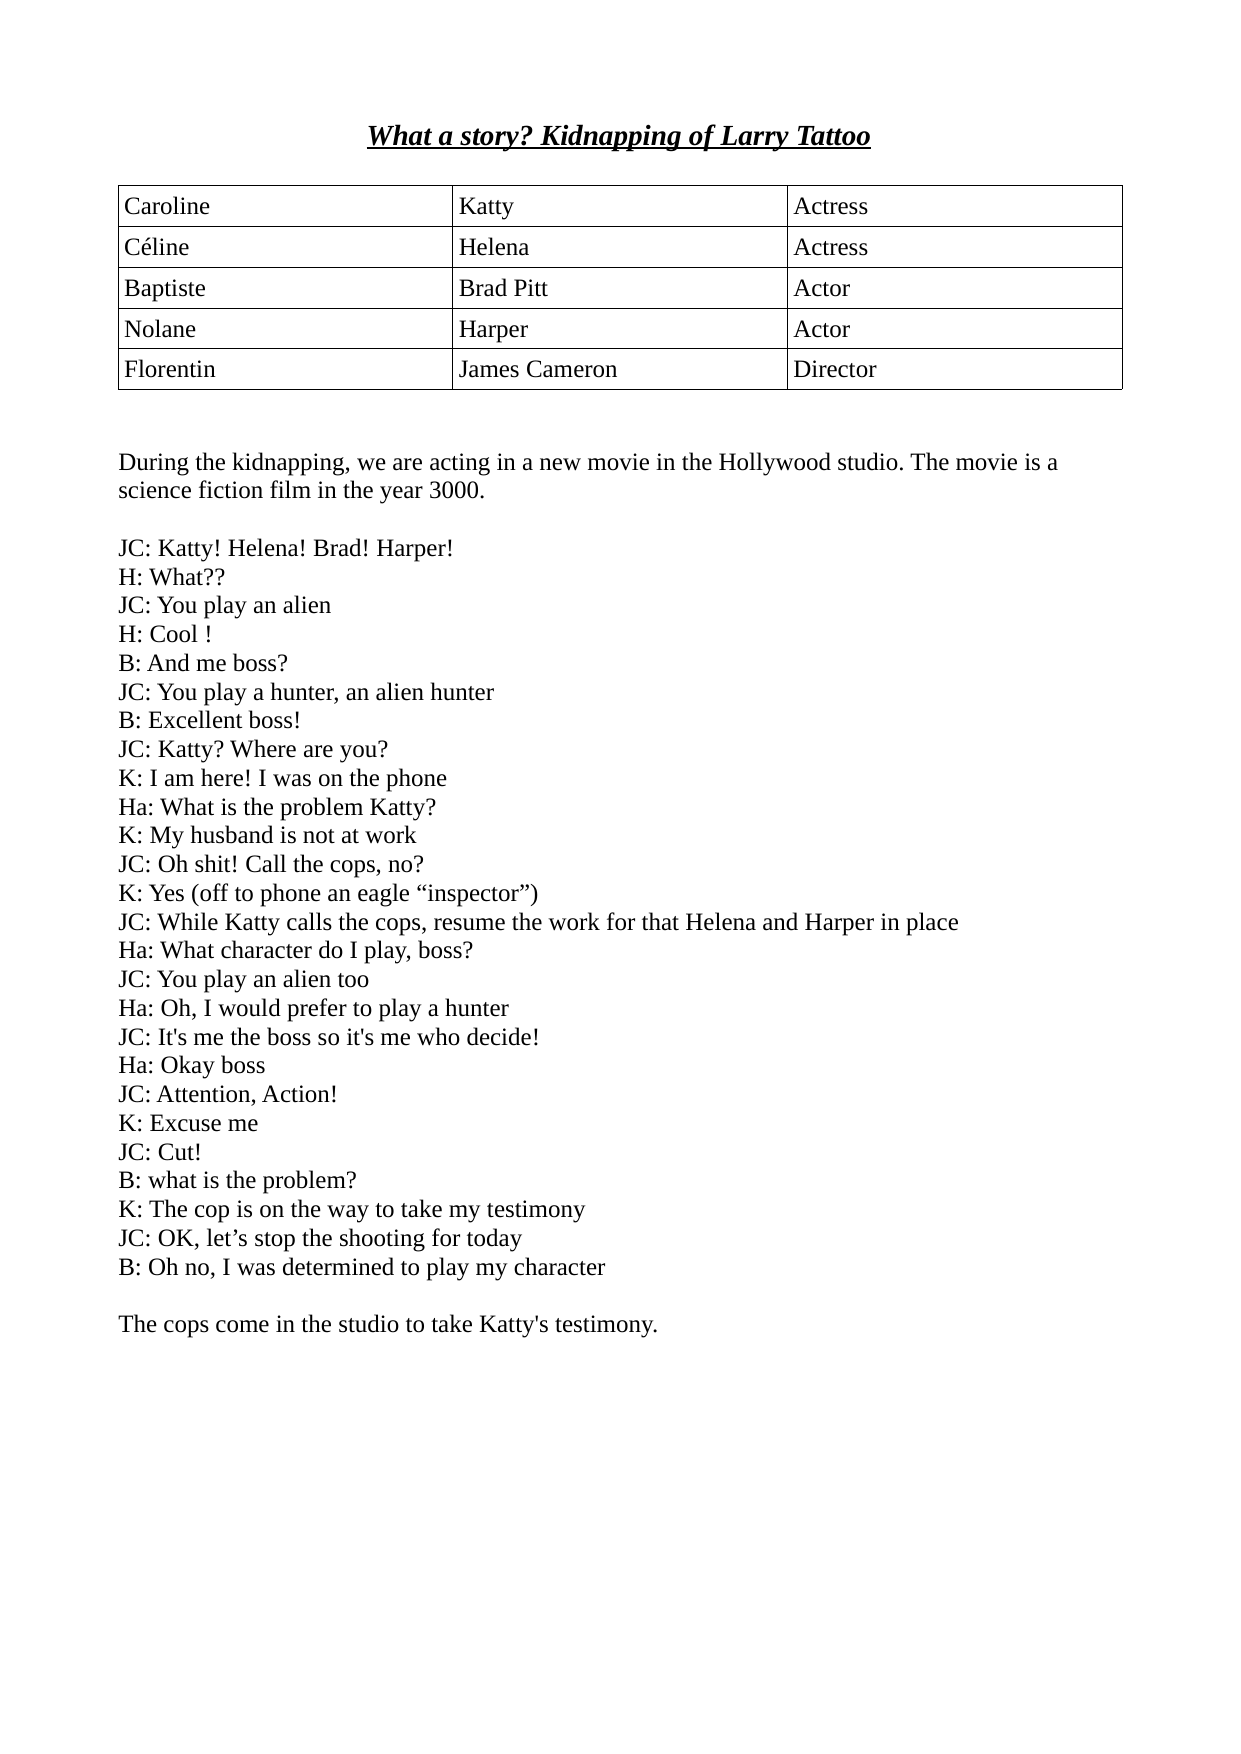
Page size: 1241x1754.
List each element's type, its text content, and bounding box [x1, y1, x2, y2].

text JC: You play an alien too [118, 964, 1122, 993]
text Ha: What character do I play, boss? [118, 936, 1122, 964]
table_header Caroline [119, 186, 452, 226]
table_cell James Cameron [453, 349, 787, 389]
table_cell Brad Pitt [453, 268, 787, 307]
table_cell Helena [453, 227, 787, 267]
text K: I am here! I was on the phone [118, 763, 1122, 792]
text JC: You play an alien [118, 591, 1122, 619]
text K: The cop is on the way to take my testimony [118, 1194, 1122, 1223]
text JC: While Katty calls the cops, resume the work for that Helena and Harper in place [118, 907, 1122, 936]
text JC: You play a hunter, an alien hunter [118, 677, 1122, 706]
table_cell Céline [119, 227, 452, 267]
table_cell Director [788, 349, 1122, 389]
text Ha: Okay boss [118, 1051, 1122, 1079]
text The cops come in the studio to take Katty's testimony. [118, 1309, 1122, 1338]
text During the kidnapping, we are acting in a new movie in the Hollywood studio. The movie is a science fiction film in the year 3000. [118, 447, 1122, 504]
text K: Yes (off to phone an eagle “inspector”) [118, 878, 1122, 907]
text B: And me boss? [118, 648, 1122, 677]
text B: Excellent boss! [118, 706, 1122, 734]
text Ha: Oh, I would prefer to play a hunter [118, 993, 1122, 1022]
table_cell Actress [788, 227, 1122, 267]
table_header Actress [788, 186, 1122, 226]
text JC: Attention, Action! [118, 1079, 1122, 1108]
text JC: Katty? Where are you? [118, 734, 1122, 763]
table_cell Florentin [119, 349, 452, 389]
text H: Cool ! [118, 619, 1122, 648]
text What a story? Kidnapping of Larry Tattoo [118, 118, 1122, 152]
table_header Katty [453, 186, 787, 226]
text JC: Katty! Helena! Brad! Harper! [118, 533, 1122, 562]
table_cell Actor [788, 309, 1122, 348]
text JC: Oh shit! Call the cops, no? [118, 849, 1122, 878]
text JC: It's me the boss so it's me who decide! [118, 1022, 1122, 1051]
text H: What?? [118, 562, 1122, 591]
text Ha: What is the problem Katty? [118, 792, 1122, 821]
text JC: Cut! [118, 1137, 1122, 1166]
table_cell Harper [453, 309, 787, 348]
text JC: OK, let’s stop the shooting for today [118, 1223, 1122, 1252]
table_cell Actor [788, 268, 1122, 307]
text K: My husband is not at work [118, 821, 1122, 849]
table_cell Nolane [119, 309, 452, 348]
text B: what is the problem? [118, 1166, 1122, 1194]
table_cell Baptiste [119, 268, 452, 307]
text K: Excuse me [118, 1108, 1122, 1137]
text B: Oh no, I was determined to play my character [118, 1252, 1122, 1281]
